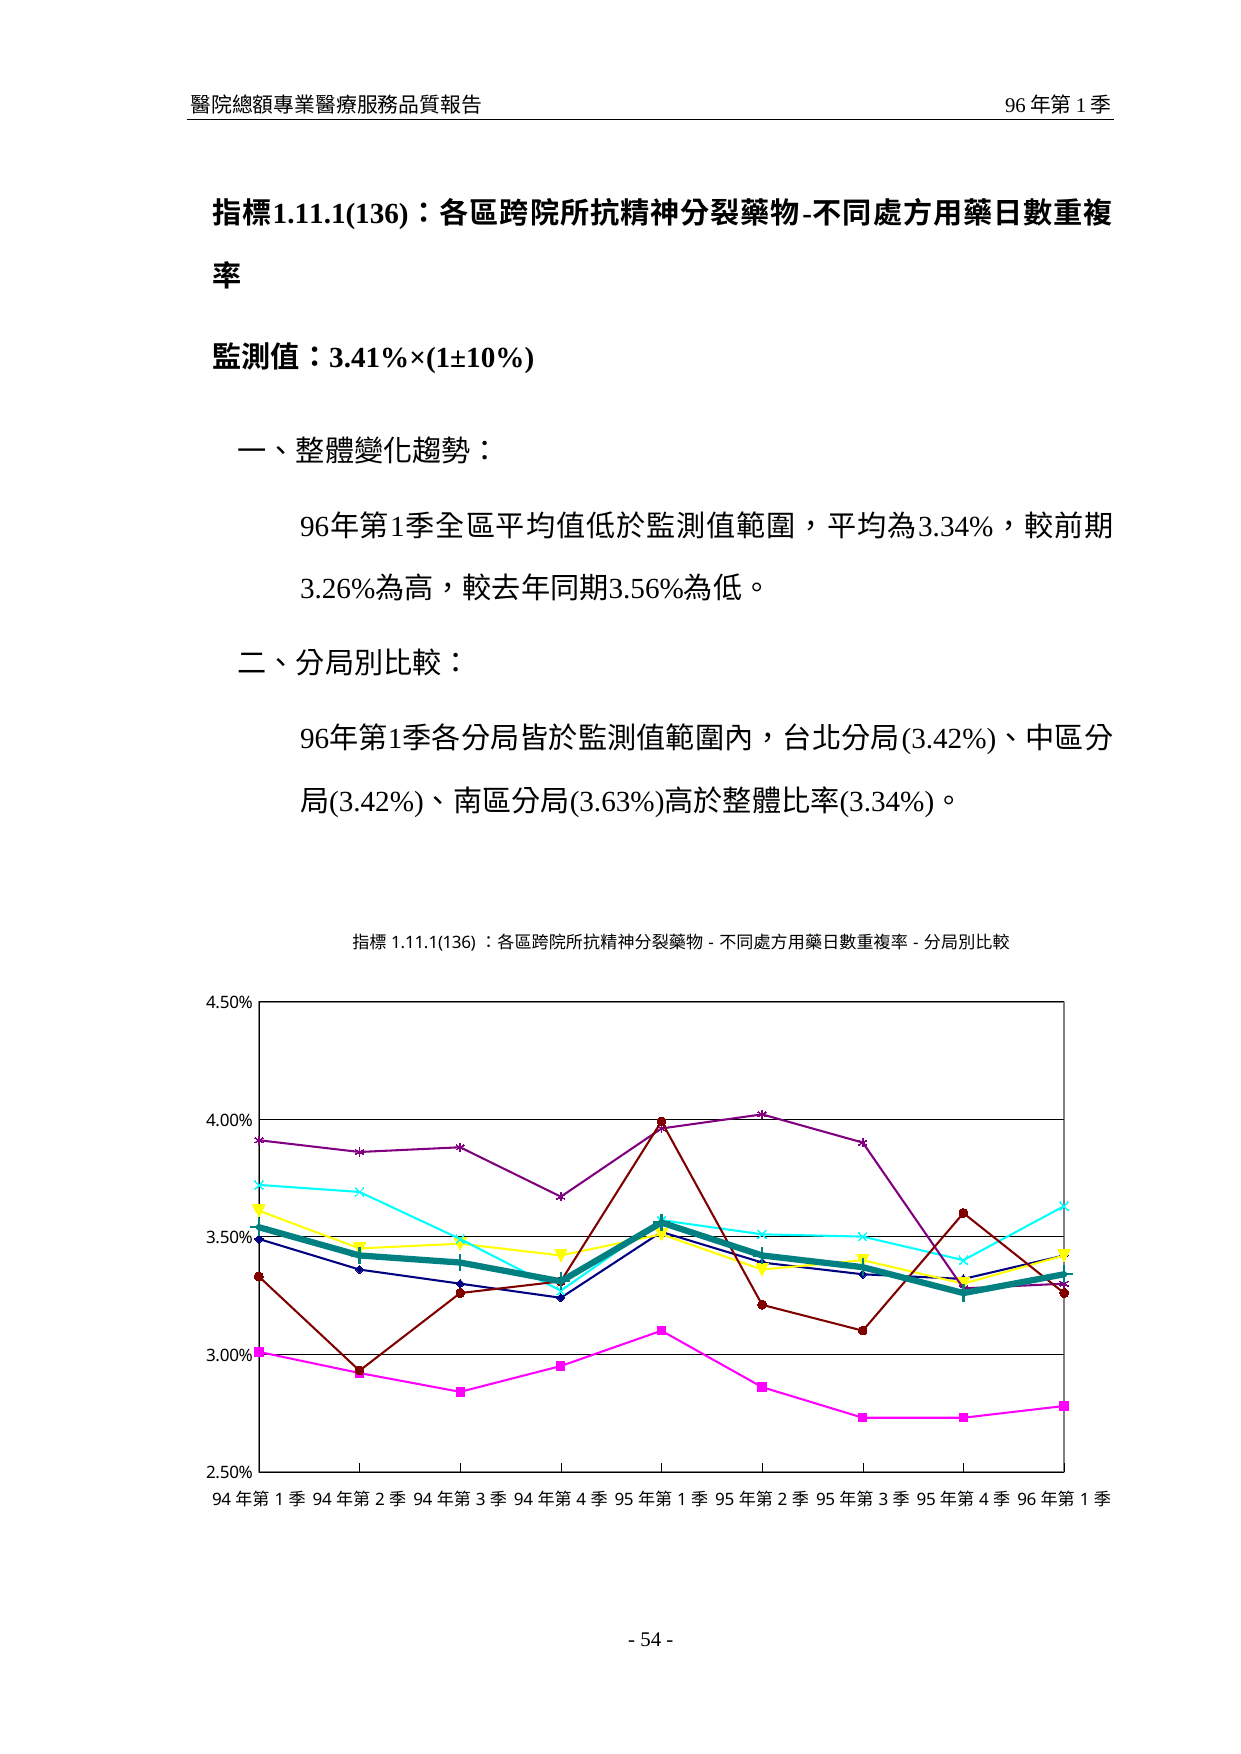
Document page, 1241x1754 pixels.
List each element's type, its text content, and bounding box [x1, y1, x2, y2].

text 96年第1季全區平均值低於監測值範圍，平均為3.34%，較前期3.26%為高，較去年同期3.56%為低。 [300, 482, 1114, 607]
text 二、分局別比較： [237, 619, 1114, 682]
text 96年第1季各分局皆於監測值範圍內，台北分局(3.42%)、中區分局(3.42%)、南區分局(3.63%)高於整體比率(3.34%)。 [300, 694, 1114, 819]
text 指標1.11.1(136)：各區跨院所抗精神分裂藥物-不同處方用藥日數重複率 [212, 169, 1114, 294]
text 監測值：3.41%×(1±10%) [212, 313, 1114, 376]
text 一、整體變化趨勢： [237, 407, 1114, 469]
